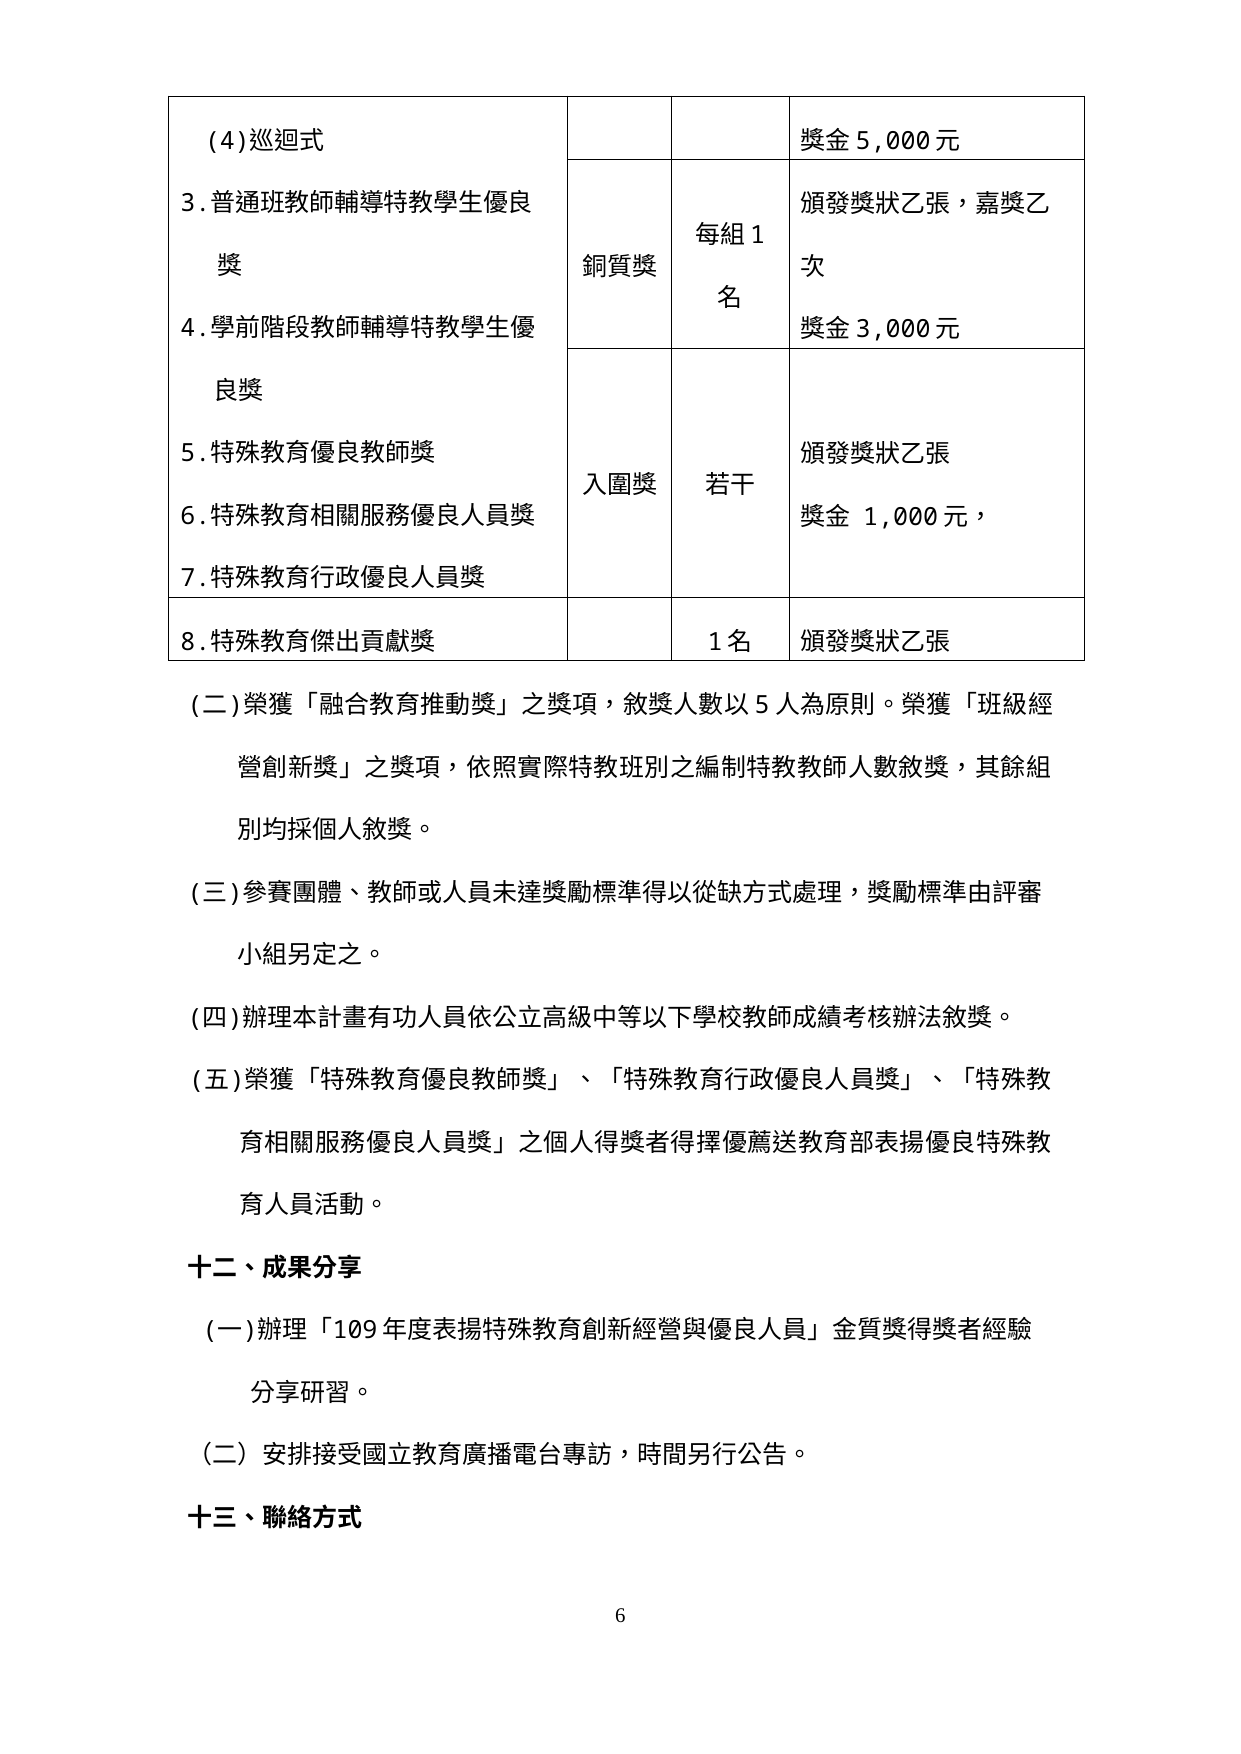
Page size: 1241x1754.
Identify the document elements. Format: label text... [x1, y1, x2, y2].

table_cell [568, 598, 671, 660]
text (二)榮獲「融合教育推動獎」之獎項，敘獎人數以5人為原則。榮獲「班級經營創新獎」之獎項，依照實際特教班別之編制特教教師人數敘獎，其餘組別均採個人敘獎。 [187, 661, 1053, 849]
text (四)辦理本計畫有功人員依公立高級中等以下學校教師成績考核辦法敘獎。 [187, 974, 1053, 1036]
text 十三、聯絡方式 [187, 1474, 1053, 1536]
table_cell 8.特殊教育傑出貢獻獎 [169, 598, 567, 660]
table_cell 頒發獎狀乙張 [790, 598, 1084, 660]
table_cell 若干 [672, 349, 789, 597]
text （二）安排接受國立教育廣播電台專訪，時間另行公告。 [187, 1411, 1053, 1474]
table_cell (4)巡迴式 3.普通班教師輔導特教學生優良獎 4.學前階段教師輔導特教學生優良獎 5.特殊教育優良教師獎 6.特殊教育相關服務優良人員獎 7.特殊教育行政優良人員獎 [169, 97, 567, 597]
table_cell [568, 97, 671, 159]
table_cell 入圍獎 [568, 349, 671, 597]
table_cell 1名 [672, 598, 789, 660]
table_cell 每組1名 [672, 160, 789, 348]
table_cell 頒發獎狀乙張，嘉獎乙次 獎金3,000元 [790, 160, 1084, 348]
text (一)辦理「109年度表揚特殊教育創新經營與優良人員」金質獎得獎者經驗分享研習。 [187, 1286, 1053, 1411]
table_cell 獎金5,000元 [790, 97, 1084, 159]
text 十二、成果分享 [187, 1224, 1053, 1286]
text (三)參賽團體、教師或人員未達獎勵標準得以從缺方式處理，獎勵標準由評審小組另定之。 [187, 849, 1053, 974]
text (五)榮獲「特殊教育優良教師獎」、「特殊教育行政優良人員獎」、「特殊教育相關服務優良人員獎」之個人得獎者得擇優薦送教育部表揚優良特殊教育人員活動。 [189, 1036, 1053, 1224]
table_cell [672, 97, 789, 159]
table_cell 頒發獎狀乙張 獎金 1,000元， [790, 349, 1084, 597]
table_cell 銅質獎 [568, 160, 671, 348]
